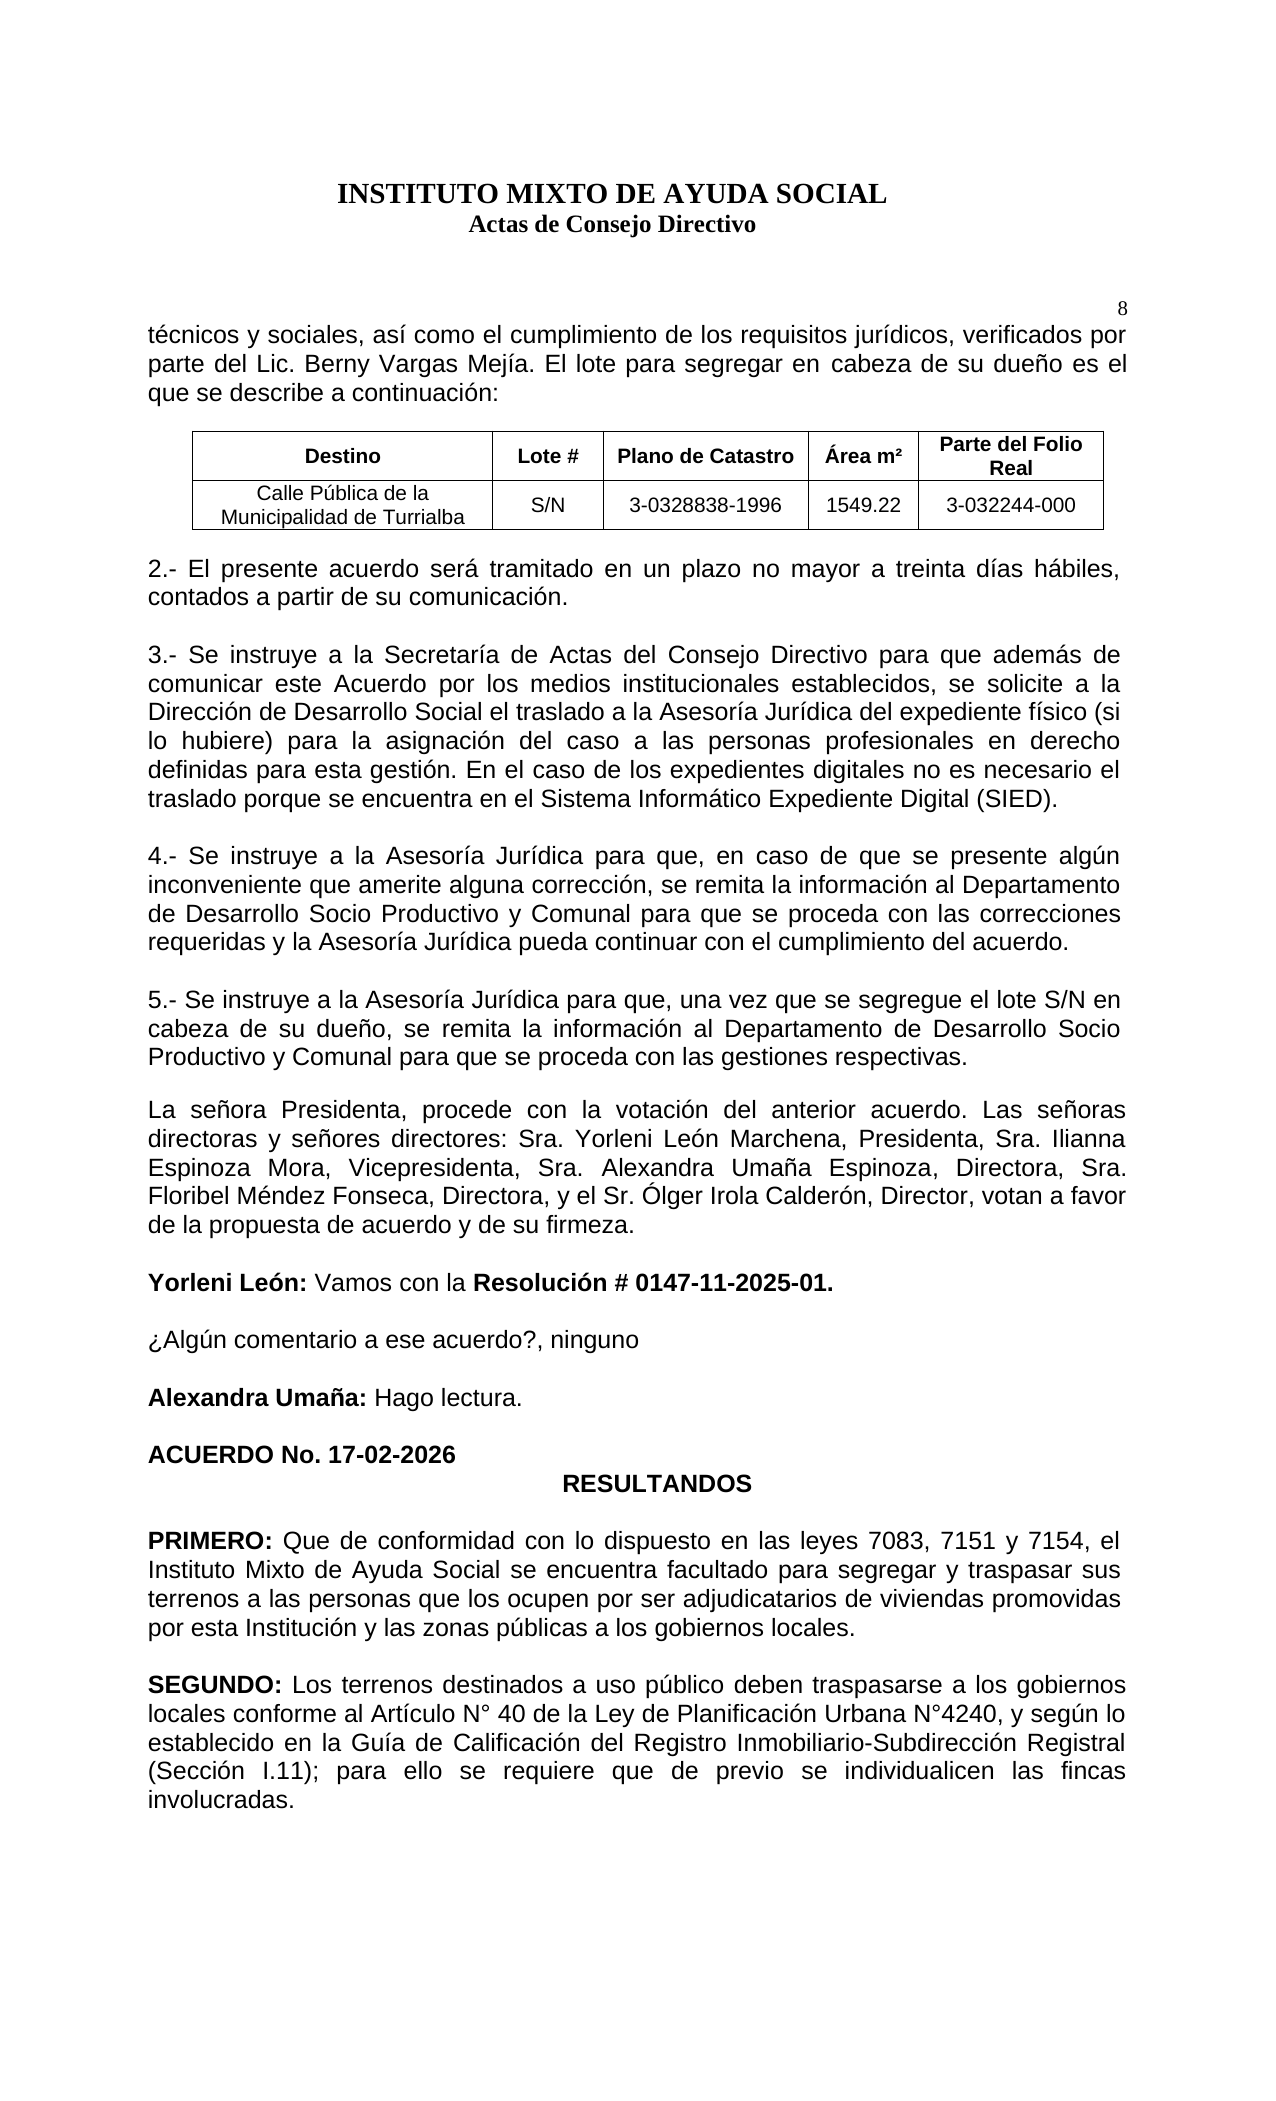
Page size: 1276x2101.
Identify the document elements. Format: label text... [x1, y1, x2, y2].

table_header Área m² [809, 432, 918, 479]
table_header Lote # [493, 432, 603, 479]
table_header Parte del Folio Real [919, 432, 1103, 479]
table_cell [571, 530, 1103, 553]
text ACUERDO No. 17-02-2026 [148, 1440, 1136, 1469]
text Yorleni León: Vamos con la Resolución # 0147-11-2025-01. [148, 1267, 1127, 1296]
text ¿Algún comentario a ese acuerdo?, ninguno [148, 1325, 1127, 1354]
text técnicos y sociales, así como el cumplimiento de los requisitos jurídicos, verificados por parte del Lic. Berny Vargas Mejía. El lote para segregar en cabeza de su dueño es el que se describe a continuación: [148, 320, 1127, 407]
text RESULTANDOS [148, 1469, 1167, 1497]
text PRIMERO: Que de conformidad con lo dispuesto en las leyes 7083, 7151 y 7154, el Instituto Mixto de Ayuda Social se encuentra facultado para segregar y traspasar sus terrenos a las personas que los ocupen por ser adjudicatarios de viviendas promovidas por esta Institución y las zonas públicas a los gobiernos locales. [148, 1526, 1122, 1641]
text La señora Presidenta, procede con la votación del anterior acuerdo. Las señoras directoras y señores directores: Sra. Yorleni León Marchena, Presidenta, Sra. Ilianna Espinoza Mora, Vicepresidenta, Sra. Alexandra Umaña Espinoza, Directora, Sra. Floribel Méndez Fonseca, Directora, y el Sr. Ólger Irola Calderón, Director, votan a favor de la propuesta de acuerdo y de su firmeza. [148, 1095, 1127, 1239]
text 4.- Se instruye a la Asesoría Jurídica para que, en caso de que se presente algún inconveniente que amerite alguna corrección, se remita la información al Departamento de Desarrollo Socio Productivo y Comunal para que se proceda con las correcciones requeridas y la Asesoría Jurídica pueda continuar con el cumplimiento del acuerdo. [148, 841, 1122, 956]
text SEGUNDO: Los terrenos destinados a uso público deben traspasarse a los gobiernos locales conforme al Artículo N° 40 de la Ley de Planificación Urbana N°4240, y según lo establecido en la Guía de Calificación del Registro Inmobiliario-Subdirección Registral (Sección I.11); para ello se requiere que de previo se individualicen las fincas involucradas. [148, 1670, 1127, 1814]
table_header [172, 431, 192, 479]
text 5.- Se instruye a la Asesoría Jurídica para que, una vez que se segregue el lote S/N en cabeza de su dueño, se remita la información al Departamento de Desarrollo Socio Productivo y Comunal para que se proceda con las gestiones respectivas. [148, 985, 1122, 1071]
text Alexandra Umaña: Hago lectura. [148, 1382, 1127, 1411]
table_header Destino [193, 432, 492, 479]
table_cell [172, 480, 192, 528]
table_cell [172, 529, 571, 553]
text 3.- Se instruye a la Secretaría de Actas del Consejo Directivo para que además de comunicar este Acuerdo por los medios institucionales establecidos, se solicite a la Dirección de Desarrollo Social el traslado a la Asesoría Jurídica del expediente físico (si lo hubiere) para la asignación del caso a las personas profesionales en derecho definidas para esta gestión. En el caso de los expedientes digitales no es necesario el traslado porque se encuentra en el Sistema Informático Expediente Digital (SIED). [148, 640, 1122, 812]
table_cell 3-032244-000 [919, 481, 1103, 528]
table_cell Calle Pública de la Municipalidad de Turrialba [193, 481, 492, 528]
table_header Plano de Catastro [604, 432, 808, 479]
table_cell 3-0328838-1996 [604, 481, 808, 528]
table_cell S/N [493, 481, 603, 528]
text 2.- El presente acuerdo será tramitado en un plazo no mayor a treinta días hábiles, contados a partir de su comunicación. [148, 553, 1122, 611]
table_cell 1549.22 [809, 481, 918, 528]
